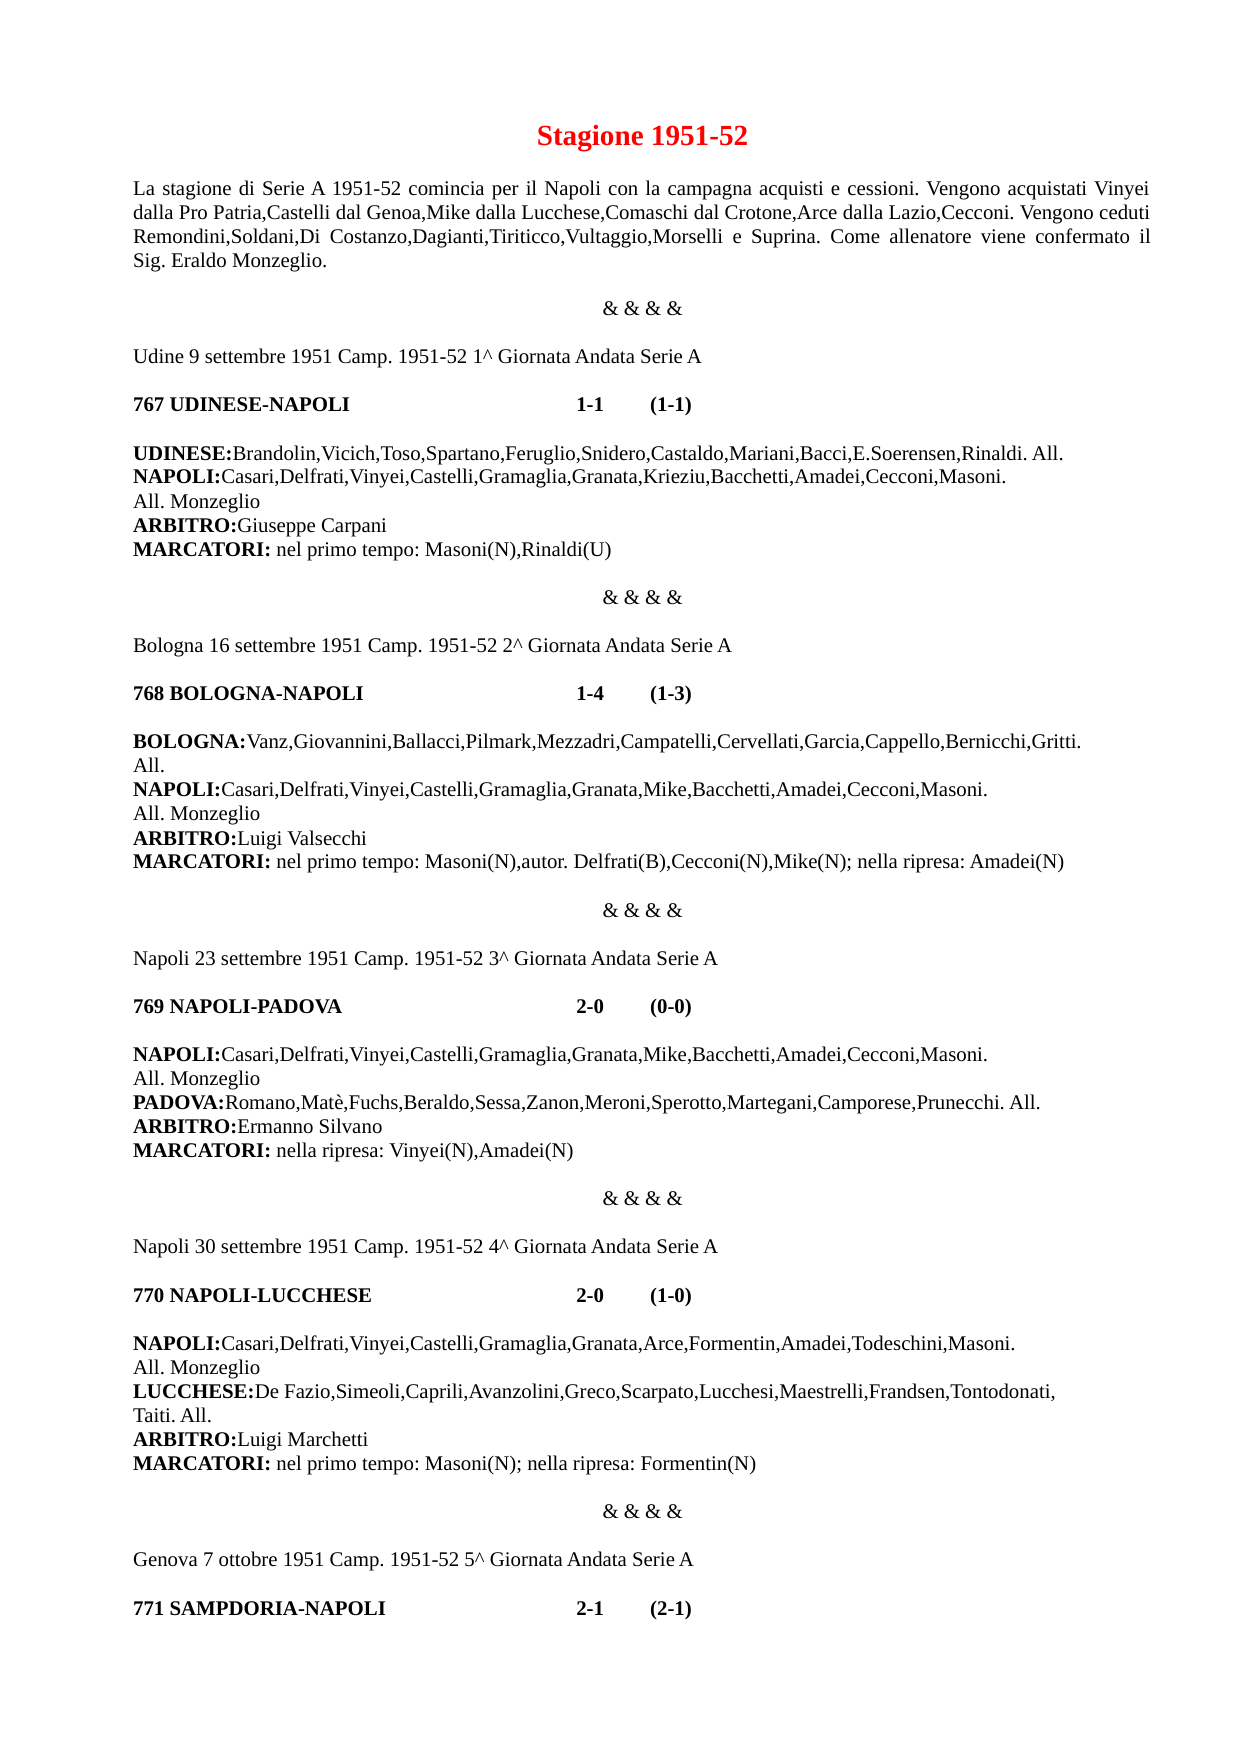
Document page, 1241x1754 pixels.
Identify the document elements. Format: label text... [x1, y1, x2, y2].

text 771 SAMPDORIA-NAPOLI 2-1 (2-1) [133, 1595, 1152, 1619]
text All. Monzeglio [133, 488, 1152, 513]
text Bologna 16 settembre 1951 Camp. 1951-52 2^ Giornata Andata Serie A [133, 633, 1152, 657]
text & & & & [133, 585, 1152, 609]
text & & & & [133, 296, 1152, 320]
text PADOVA:Romano,Matè,Fuchs,Beraldo,Sessa,Zanon,Meroni,Sperotto,Martegani,Camporese,Prunecchi. All. [133, 1090, 1152, 1114]
text NAPOLI:Casari,Delfrati,Vinyei,Castelli,Gramaglia,Granata,Mike,Bacchetti,Amadei,Cecconi,Masoni. [133, 777, 1152, 801]
text & & & & [133, 1186, 1152, 1210]
text MARCATORI: nel primo tempo: Masoni(N),Rinaldi(U) [133, 537, 1152, 561]
text UDINESE:Brandolin,Vicich,Toso,Spartano,Feruglio,Snidero,Castaldo,Mariani,Bacci,E.Soerensen,Rinaldi. All. [133, 440, 1152, 464]
text All. [133, 753, 1152, 777]
text ARBITRO:Luigi Marchetti [133, 1427, 1152, 1451]
text MARCATORI: nel primo tempo: Masoni(N); nella ripresa: Formentin(N) [133, 1451, 1152, 1475]
text 768 BOLOGNA-NAPOLI 1-4 (1-3) [133, 681, 1152, 705]
text & & & & [133, 898, 1152, 922]
text LUCCHESE:De Fazio,Simeoli,Caprili,Avanzolini,Greco,Scarpato,Lucchesi,Maestrelli,Frandsen,Tontodonati, [133, 1379, 1152, 1403]
text NAPOLI:Casari,Delfrati,Vinyei,Castelli,Gramaglia,Granata,Krieziu,Bacchetti,Amadei,Cecconi,Masoni. [133, 464, 1152, 488]
text BOLOGNA:Vanz,Giovannini,Ballacci,Pilmark,Mezzadri,Campatelli,Cervellati,Garcia,Cappello,Bernicchi,Gritti. [133, 729, 1152, 753]
text Taiti. All. [133, 1403, 1152, 1427]
text 767 UDINESE-NAPOLI 1-1 (1-1) [133, 392, 1152, 416]
text Stagione 1951-52 [133, 118, 1152, 152]
text La stagione di Serie A 1951-52 comincia per il Napoli con la campagna acquisti e cessioni. Vengono acquistati Vinyei dalla Pro Patria,Castelli dal Genoa,Mike dalla Lucchese,Comaschi dal Crotone,Arce dalla Lazio,Cecconi. Vengono ceduti Remondini,Soldani,Di Costanzo,Dagianti,Tiriticco,Vultaggio,Morselli e Suprina. Come allenatore viene confermato il Sig. Eraldo Monzeglio. [133, 176, 1152, 272]
text ARBITRO:Ermanno Silvano [133, 1114, 1152, 1138]
text ARBITRO:Luigi Valsecchi [133, 825, 1152, 849]
text ARBITRO:Giuseppe Carpani [133, 513, 1152, 537]
text All. Monzeglio [133, 1355, 1152, 1379]
text MARCATORI: nel primo tempo: Masoni(N),autor. Delfrati(B),Cecconi(N),Mike(N); nella ripresa: Amadei(N) [133, 849, 1152, 873]
text 770 NAPOLI-LUCCHESE 2-0 (1-0) [133, 1283, 1152, 1307]
text All. Monzeglio [133, 1066, 1152, 1090]
text NAPOLI:Casari,Delfrati,Vinyei,Castelli,Gramaglia,Granata,Arce,Formentin,Amadei,Todeschini,Masoni. [133, 1331, 1152, 1355]
text Genova 7 ottobre 1951 Camp. 1951-52 5^ Giornata Andata Serie A [133, 1547, 1152, 1571]
text MARCATORI: nella ripresa: Vinyei(N),Amadei(N) [133, 1138, 1152, 1162]
text 769 NAPOLI-PADOVA 2-0 (0-0) [133, 994, 1152, 1018]
text All. Monzeglio [133, 801, 1152, 825]
text Napoli 23 settembre 1951 Camp. 1951-52 3^ Giornata Andata Serie A [133, 946, 1152, 970]
text Napoli 30 settembre 1951 Camp. 1951-52 4^ Giornata Andata Serie A [133, 1234, 1152, 1258]
text Udine 9 settembre 1951 Camp. 1951-52 1^ Giornata Andata Serie A [133, 344, 1152, 368]
text NAPOLI:Casari,Delfrati,Vinyei,Castelli,Gramaglia,Granata,Mike,Bacchetti,Amadei,Cecconi,Masoni. [133, 1042, 1152, 1066]
text & & & & [133, 1499, 1152, 1523]
